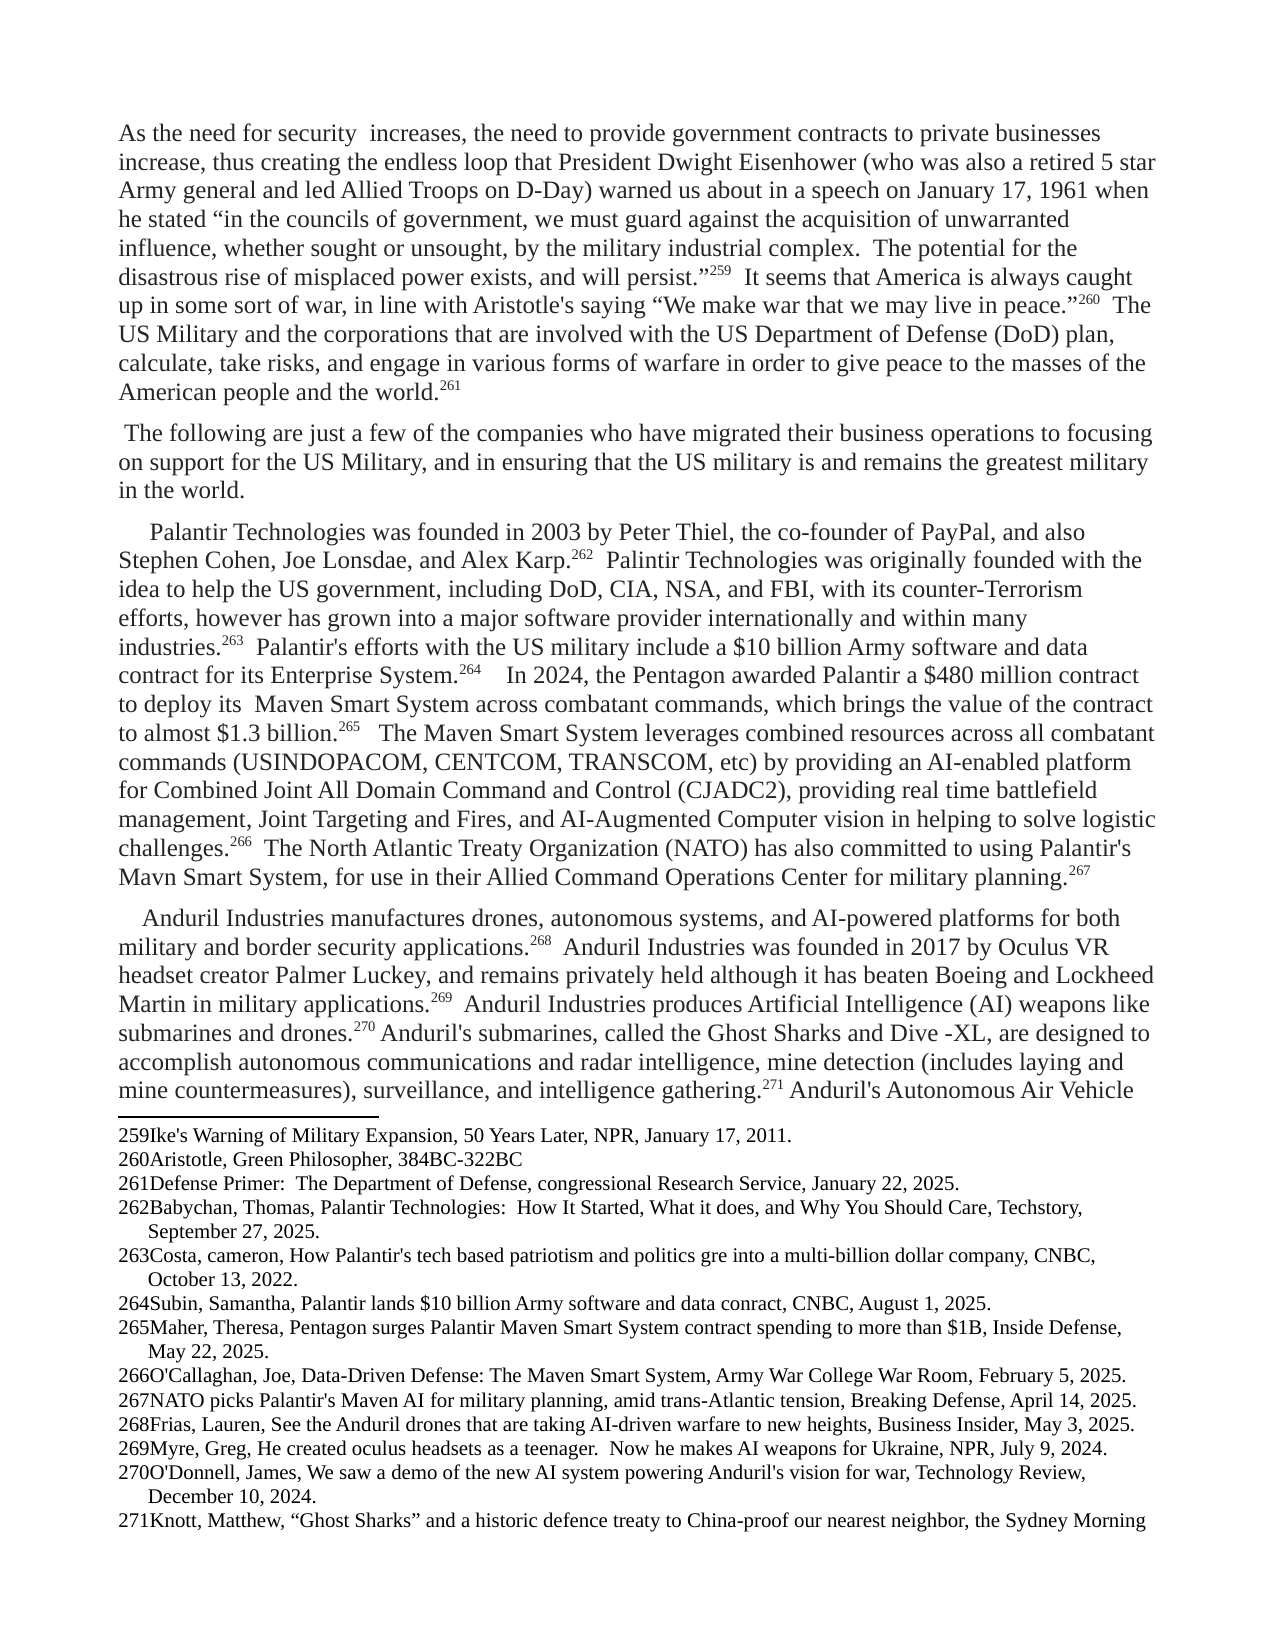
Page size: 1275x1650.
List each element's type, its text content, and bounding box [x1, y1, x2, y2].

text Knott, Matthew, “Ghost Sharks” and a historic defence treaty to China-proof our nearest neighbor, the Sydney Morning [118, 1508, 1157, 1532]
text Frias, Lauren, See the Anduril drones that are taking AI-driven warfare to new heights, Business Insider, May 3, 2025. [118, 1412, 1157, 1436]
text Maher, Theresa, Pentagon surges Palantir Maven Smart System contract spending to more than $1B, Inside Defense, May 22, 2025. [118, 1315, 1157, 1363]
text With a decrease in the overall interest of young people to join the US military, and an increase in the need for the US to increase the size of its Navy, such previously historical ideas as “Privateers” and “Mercenaries” once again arise for discussions among the DoD and Senior military leaders. For example, the company, Blackwater, has provided armed patrol craft to protect ships from Somali pirates off the Horn of Africa like Privateers, as well as in the Indian Ocean. Data from 2025 from the ICC International Maritime Bureau (IMB) indicates that piracy is once again on the rise in key global shipping lanes, and companies lining up for maritime safety system work include Raytheon, Lockheed Martin, and General Dynamics Corporation. According to the IMB, there were 121 vessels boarded by pirates, 4 (four) vessels hijacked, 2 (two) fired upon and 10 attempted attacks. As the need for security increases, the need to provide government contracts to private businesses increase, thus creating the endless loop that President Dwight Eisenhower (who was also a retired 5 star Army general and led Allied Troops on D-Day) warned us about in a speech on January 17, 1961 when he stated “in the councils of government, we must guard against the acquisition of unwarranted influence, whether sought or unsought, by the military industrial complex. The potential for the disastrous rise of misplaced power exists, and will persist.” It seems that America is always caught up in some sort of war, in line with Aristotle's saying “We make war that we may live in peace.” The US Military and the corporations that are involved with the US Department of Defense (DoD) plan, calculate, take risks, and engage in various forms of warfare in order to give peace to the masses of the American people and the world. [118, 118, 1157, 406]
text O'Callaghan, Joe, Data-Driven Defense: The Maven Smart System, Army War College War Room, February 5, 2025. [118, 1363, 1157, 1387]
text Costa, cameron, How Palantir's tech based patriotism and politics gre into a multi-billion dollar company, CNBC, October 13, 2022. [118, 1243, 1157, 1291]
text Subin, Samantha, Palantir lands $10 billion Army software and data conract, CNBC, August 1, 2025. [118, 1291, 1157, 1315]
text Aristotle, Green Philosopher, 384BC-322BC [118, 1147, 1157, 1171]
text Anduril Industries manufactures drones, autonomous systems, and AI-powered platforms for both military and border security applications. Anduril Industries was founded in 2017 by Oculus VR headset creator Palmer Luckey, and remains privately held although it has beaten Boeing and Lockheed Martin in military applications. Anduril Industries produces Artificial Intelligence (AI) weapons like submarines and drones. Anduril's submarines, called the Ghost Sharks and Dive -XL, are designed to accomplish autonomous communications and radar intelligence, mine detection (includes laying and mine countermeasures), surveillance, and intelligence gathering. Anduril's Autonomous Air Vehicle [118, 903, 1157, 1104]
text The following are just a few of the companies who have migrated their business operations to focusing on support for the US Military, and in ensuring that the US military is and remains the greatest military in the world. [118, 418, 1157, 504]
text O'Donnell, James, We saw a demo of the new AI system powering Anduril's vision for war, Technology Review, December 10, 2024. [118, 1460, 1157, 1508]
text Babychan, Thomas, Palantir Technologies: How It Started, What it does, and Why You Should Care, Techstory, September 27, 2025. [118, 1195, 1157, 1243]
text NATO picks Palantir's Maven AI for military planning, amid trans-Atlantic tension, Breaking Defense, April 14, 2025. [118, 1387, 1157, 1412]
text Palantir Technologies was founded in 2003 by Peter Thiel, the co-founder of PayPal, and also Stephen Cohen, Joe Lonsdae, and Alex Karp. Palintir Technologies was originally founded with the idea to help the US government, including DoD, CIA, NSA, and FBI, with its counter-Terrorism efforts, however has grown into a major software provider internationally and within many industries. Palantir's efforts with the US military include a $10 billion Army software and data contract for its Enterprise System. In 2024, the Pentagon awarded Palantir a $480 million contract to deploy its Maven Smart System across combatant commands, which brings the value of the contract to almost $1.3 billion. The Maven Smart System leverages combined resources across all combatant commands (USINDOPACOM, CENTCOM, TRANSCOM, etc) by providing an AI-enabled platform for Combined Joint All Domain Command and Control (CJADC2), providing real time battlefield management, Joint Targeting and Fires, and AI-Augmented Computer vision in helping to solve logistic challenges. The North Atlantic Treaty Organization (NATO) has also committed to using Palantir's Mavn Smart System, for use in their Allied Command Operations Center for military planning. [118, 517, 1157, 891]
text Myre, Greg, He created oculus headsets as a teenager. Now he makes AI weapons for Ukraine, NPR, July 9, 2024. [118, 1436, 1157, 1460]
text Defense Primer: The Department of Defense, congressional Research Service, January 22, 2025. [118, 1171, 1157, 1195]
text Ike's Warning of Military Expansion, 50 Years Later, NPR, January 17, 2011. [118, 1123, 1157, 1147]
